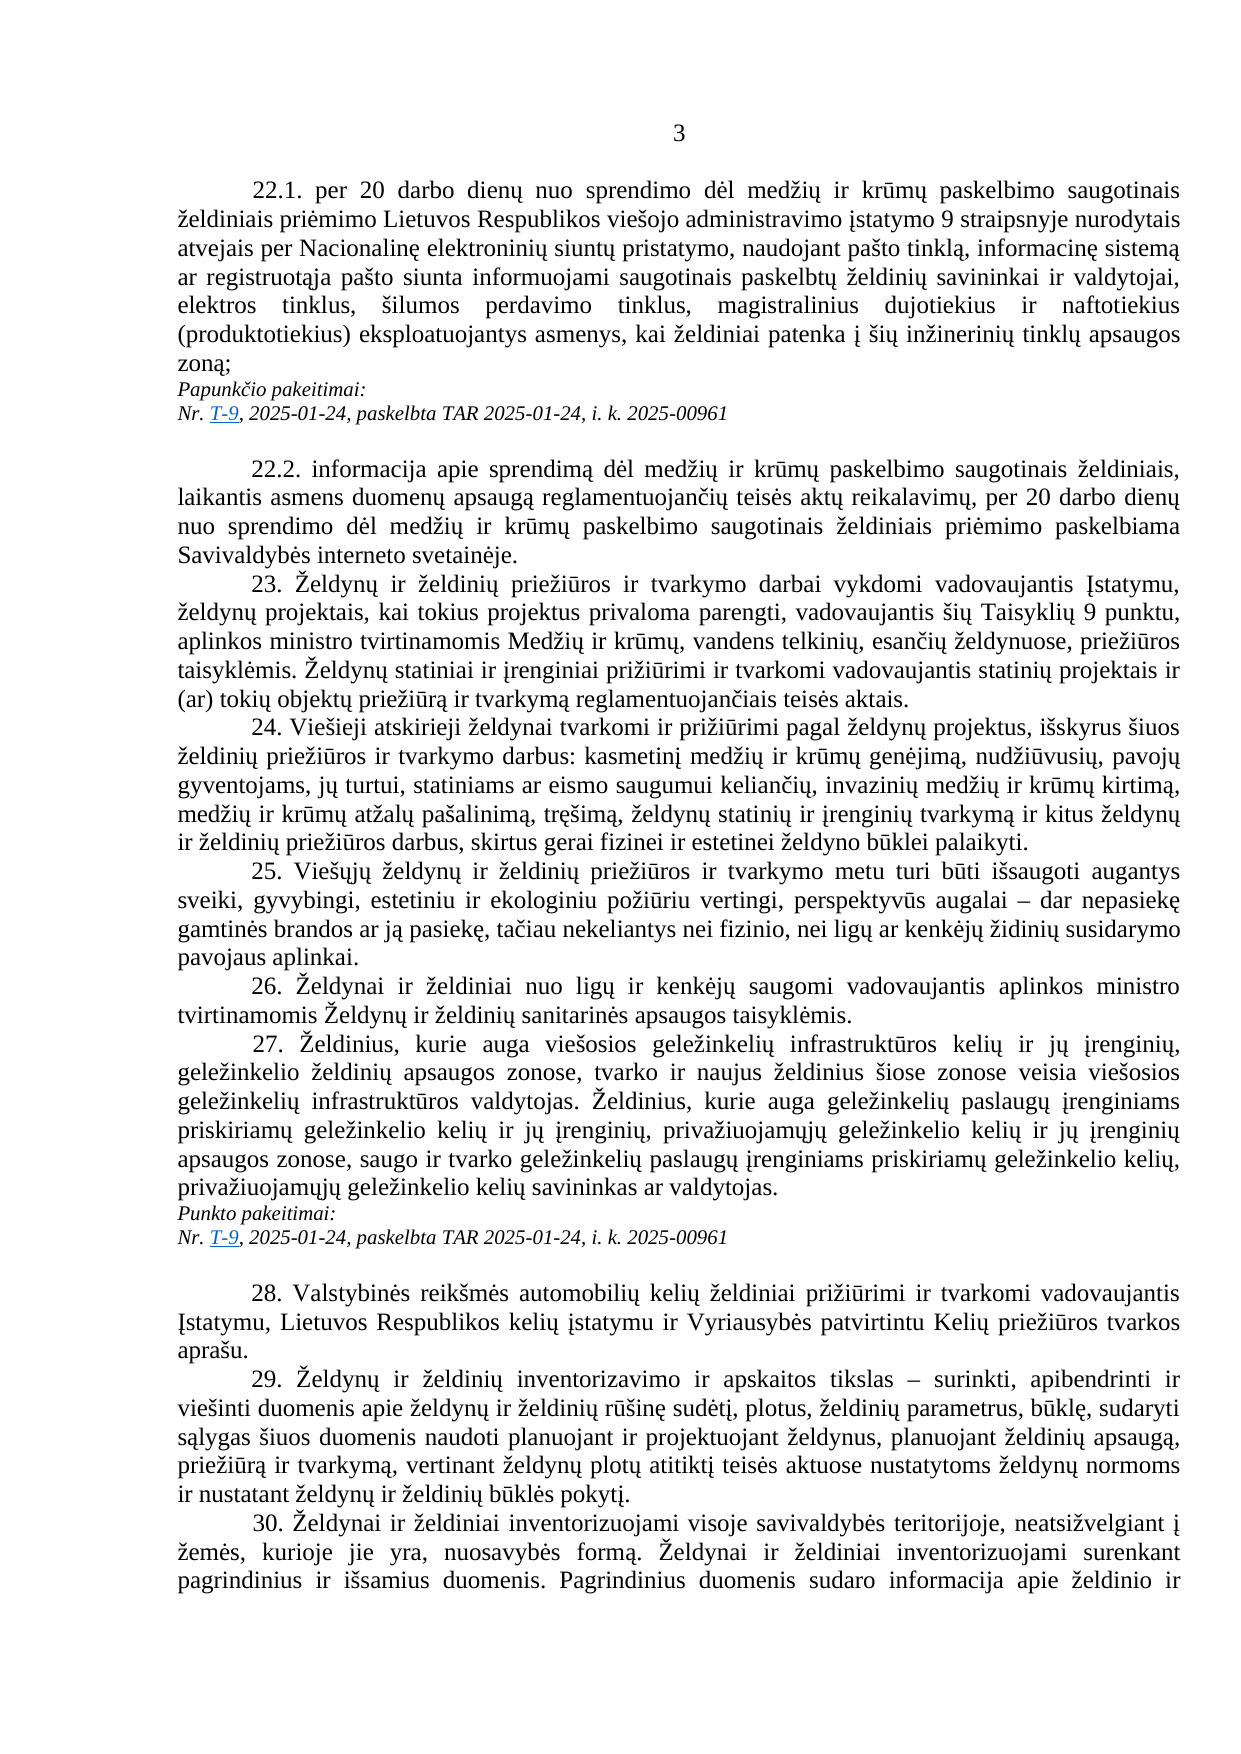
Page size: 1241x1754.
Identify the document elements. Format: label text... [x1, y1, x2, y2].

text 24. Viešieji atskirieji želdynai tvarkomi ir prižiūrimi pagal želdynų projektus, išskyrus šiuos želdinių priežiūros ir tvarkymo darbus: kasmetinį medžių ir krūmų genėjimą, nudžiūvusių, pavojų gyventojams, jų turtui, statiniams ar eismo saugumui keliančių, invazinių medžių ir krūmų kirtimą, medžių ir krūmų atžalų pašalinimą, tręšimą, želdynų statinių ir įrenginių tvarkymą ir kitus želdynų ir želdinių priežiūros darbus, skirtus gerai fizinei ir estetinei želdyno būklei palaikyti. [177, 712, 1181, 856]
text Punkto pakeitimai: [177, 1201, 1181, 1225]
text 22.1. per 20 darbo dienų nuo sprendimo dėl medžių ir krūmų paskelbimo saugotinais želdiniais priėmimo Lietuvos Respublikos viešojo administravimo įstatymo 9 straipsnyje nurodytais atvejais per Nacionalinę elektroninių siuntų pristatymo, naudojant pašto tinklą, informacinę sistemą ar registruotąja pašto siunta informuojami saugotinais paskelbtų želdinių savininkai ir valdytojai, elektros tinklus, šilumos perdavimo tinklus, magistralinius dujotiekius ir naftotiekius (produktotiekius) eksploatuojantys asmenys, kai želdiniai patenka į šių inžinerinių tinklų apsaugos zoną; [177, 176, 1181, 377]
text Papunkčio pakeitimai: [177, 377, 1181, 401]
text 30. Želdynai ir želdiniai inventorizuojami visoje savivaldybės teritorijoje, neatsižvelgiant į žemės, kurioje jie yra, nuosavybės formą. Želdynai ir želdiniai inventorizuojami surenkant pagrindinius ir išsamius duomenis. Pagrindinius duomenis sudaro informacija apie želdinio ir [177, 1508, 1181, 1594]
text 26. Želdynai ir želdiniai nuo ligų ir kenkėjų saugomi vadovaujantis aplinkos ministro tvirtinamomis Želdynų ir želdinių sanitarinės apsaugos taisyklėmis. [177, 971, 1181, 1029]
text 25. Viešųjų želdynų ir želdinių priežiūros ir tvarkymo metu turi būti išsaugoti augantys sveiki, gyvybingi, estetiniu ir ekologiniu požiūriu vertingi, perspektyvūs augalai – dar nepasiekę gamtinės brandos ar ją pasiekę, tačiau nekeliantys nei fizinio, nei ligų ar kenkėjų židinių susidarymo pavojaus aplinkai. [177, 856, 1181, 971]
text 27. Želdinius, kurie auga viešosios geležinkelių infrastruktūros kelių ir jų įrenginių, geležinkelio želdinių apsaugos zonose, tvarko ir naujus želdinius šiose zonose veisia viešosios geležinkelių infrastruktūros valdytojas. Želdinius, kurie auga geležinkelių paslaugų įrenginiams priskiriamų geležinkelio kelių ir jų įrenginių, privažiuojamųjų geležinkelio kelių ir jų įrenginių apsaugos zonose, saugo ir tvarko geležinkelių paslaugų įrenginiams priskiriamų geležinkelio kelių, privažiuojamųjų geležinkelio kelių savininkas ar valdytojas. [177, 1029, 1181, 1201]
text Nr. T-9, 2025-01-24, paskelbta TAR 2025-01-24, i. k. 2025-00961 [177, 401, 1181, 425]
text 29. Želdynų ir želdinių inventorizavimo ir apskaitos tikslas – surinkti, apibendrinti ir viešinti duomenis apie želdynų ir želdinių rūšinę sudėtį, plotus, želdinių parametrus, būklę, sudaryti sąlygas šiuos duomenis naudoti planuojant ir projektuojant želdynus, planuojant želdinių apsaugą, priežiūrą ir tvarkymą, vertinant želdynų plotų atitiktį teisės aktuose nustatytoms želdynų normoms ir nustatant želdynų ir želdinių būklės pokytį. [177, 1364, 1181, 1508]
text 23. Želdynų ir želdinių priežiūros ir tvarkymo darbai vykdomi vadovaujantis Įstatymu, želdynų projektais, kai tokius projektus privaloma parengti, vadovaujantis šių Taisyklių 9 punktu, aplinkos ministro tvirtinamomis Medžių ir krūmų, vandens telkinių, esančių želdynuose, priežiūros taisyklėmis. Želdynų statiniai ir įrenginiai prižiūrimi ir tvarkomi vadovaujantis statinių projektais ir (ar) tokių objektų priežiūrą ir tvarkymą reglamentuojančiais teisės aktais. [177, 569, 1181, 712]
text 28. Valstybinės reikšmės automobilių kelių želdiniai prižiūrimi ir tvarkomi vadovaujantis Įstatymu, Lietuvos Respublikos kelių įstatymu ir Vyriausybės patvirtintu Kelių priežiūros tvarkos aprašu. [177, 1278, 1181, 1364]
text 22.2. informacija apie sprendimą dėl medžių ir krūmų paskelbimo saugotinais želdiniais, laikantis asmens duomenų apsaugą reglamentuojančių teisės aktų reikalavimų, per 20 darbo dienų nuo sprendimo dėl medžių ir krūmų paskelbimo saugotinais želdiniais priėmimo paskelbiama Savivaldybės interneto svetainėje. [177, 454, 1181, 569]
text Nr. T-9, 2025-01-24, paskelbta TAR 2025-01-24, i. k. 2025-00961 [177, 1225, 1181, 1249]
